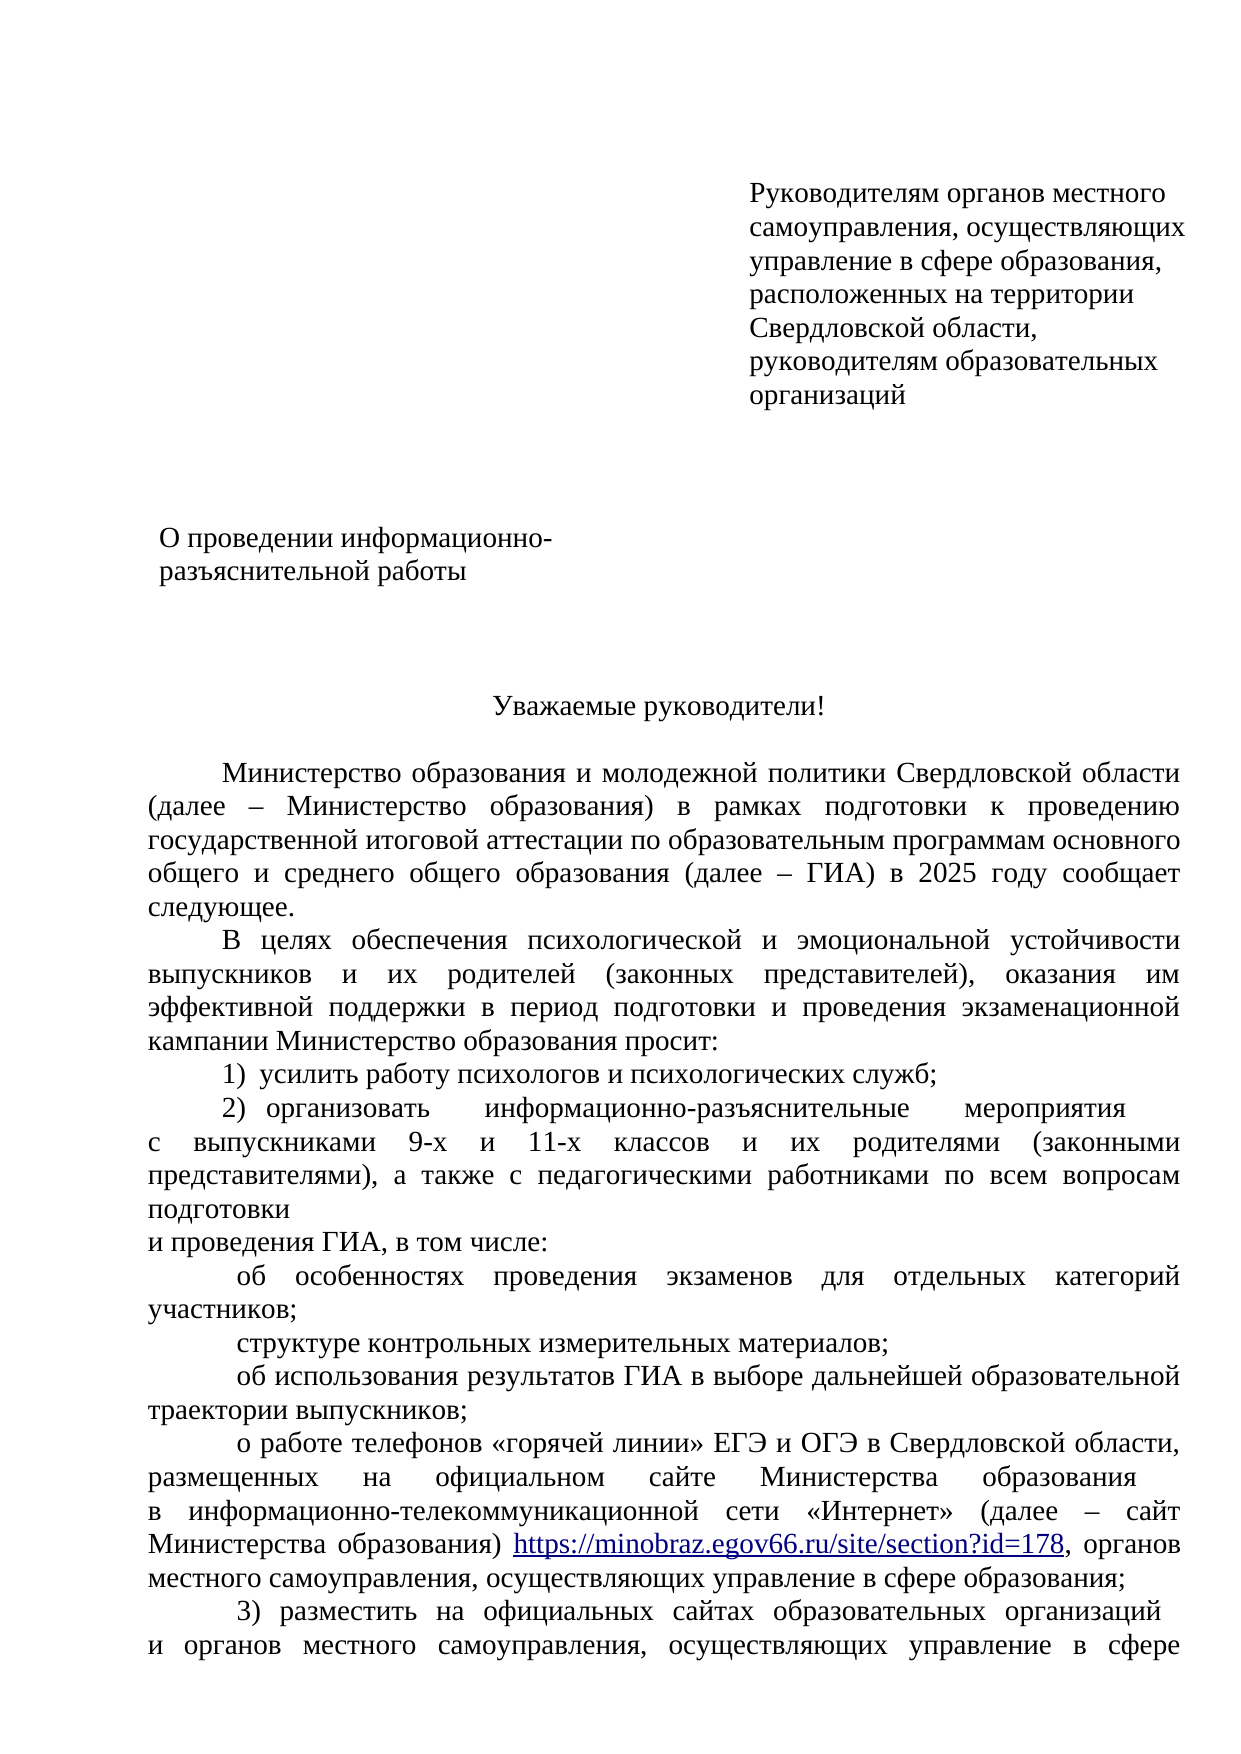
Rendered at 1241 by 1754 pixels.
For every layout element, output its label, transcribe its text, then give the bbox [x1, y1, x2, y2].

table_header Руководителям органов местного самоуправления, осуществляющих управление в сфере образования, расположенных на территории Свердловской области, руководителям образовательных организаций [738, 75, 1210, 486]
table_header О проведении информационно-разъяснительной работы [148, 520, 646, 621]
table_header [148, 75, 738, 486]
text Министерство образования и молодежной политики Свердловской области (далее – Министерство образования) в рамках подготовки к проведению государственной итоговой аттестации по образовательным программам основного общего и среднего общего образования (далее – ГИА) в 2025 году сообщает следующее. [148, 755, 1181, 922]
text 3) разместить на официальных сайтах образовательных организаций и органов местного самоуправления, осуществляющих управление в сфере [148, 1593, 1181, 1660]
text об особенностях проведения экзаменов для отдельных категорий участников; [148, 1258, 1181, 1325]
list организовать информационно-разъяснительные мероприятия с выпускниками 9-х и 11-х классов и их родителями (законными представителями), а также с педагогическими работниками по всем вопросам подготовки и проведения ГИА, в том числе: [148, 1090, 1181, 1258]
text об использования результатов ГИА в выборе дальнейшей образовательной траектории выпускников; [148, 1358, 1181, 1426]
text структуре контрольных измерительных материалов; [148, 1325, 1181, 1358]
list усилить работу психологов и психологических служб; [222, 1057, 1181, 1090]
text В целях обеспечения психологической и эмоциональной устойчивости выпускников и их родителей (законных представителей), оказания им эффективной поддержки в период подготовки и проведения экзаменационной кампании Министерство образования просит: [148, 922, 1181, 1057]
text о работе телефонов «горячей линии» ЕГЭ и ОГЭ в Свердловской области, размещенных на официальном сайте Министерства образования в информационно-телекоммуникационной сети «Интернет» (далее – сайт Министерства образования) https://minobraz.egov66.ru/site/section?id=178, органов местного самоуправления, осуществляющих управление в сфере образования; [148, 1426, 1181, 1593]
text Уважаемые руководители! [136, 688, 1181, 721]
